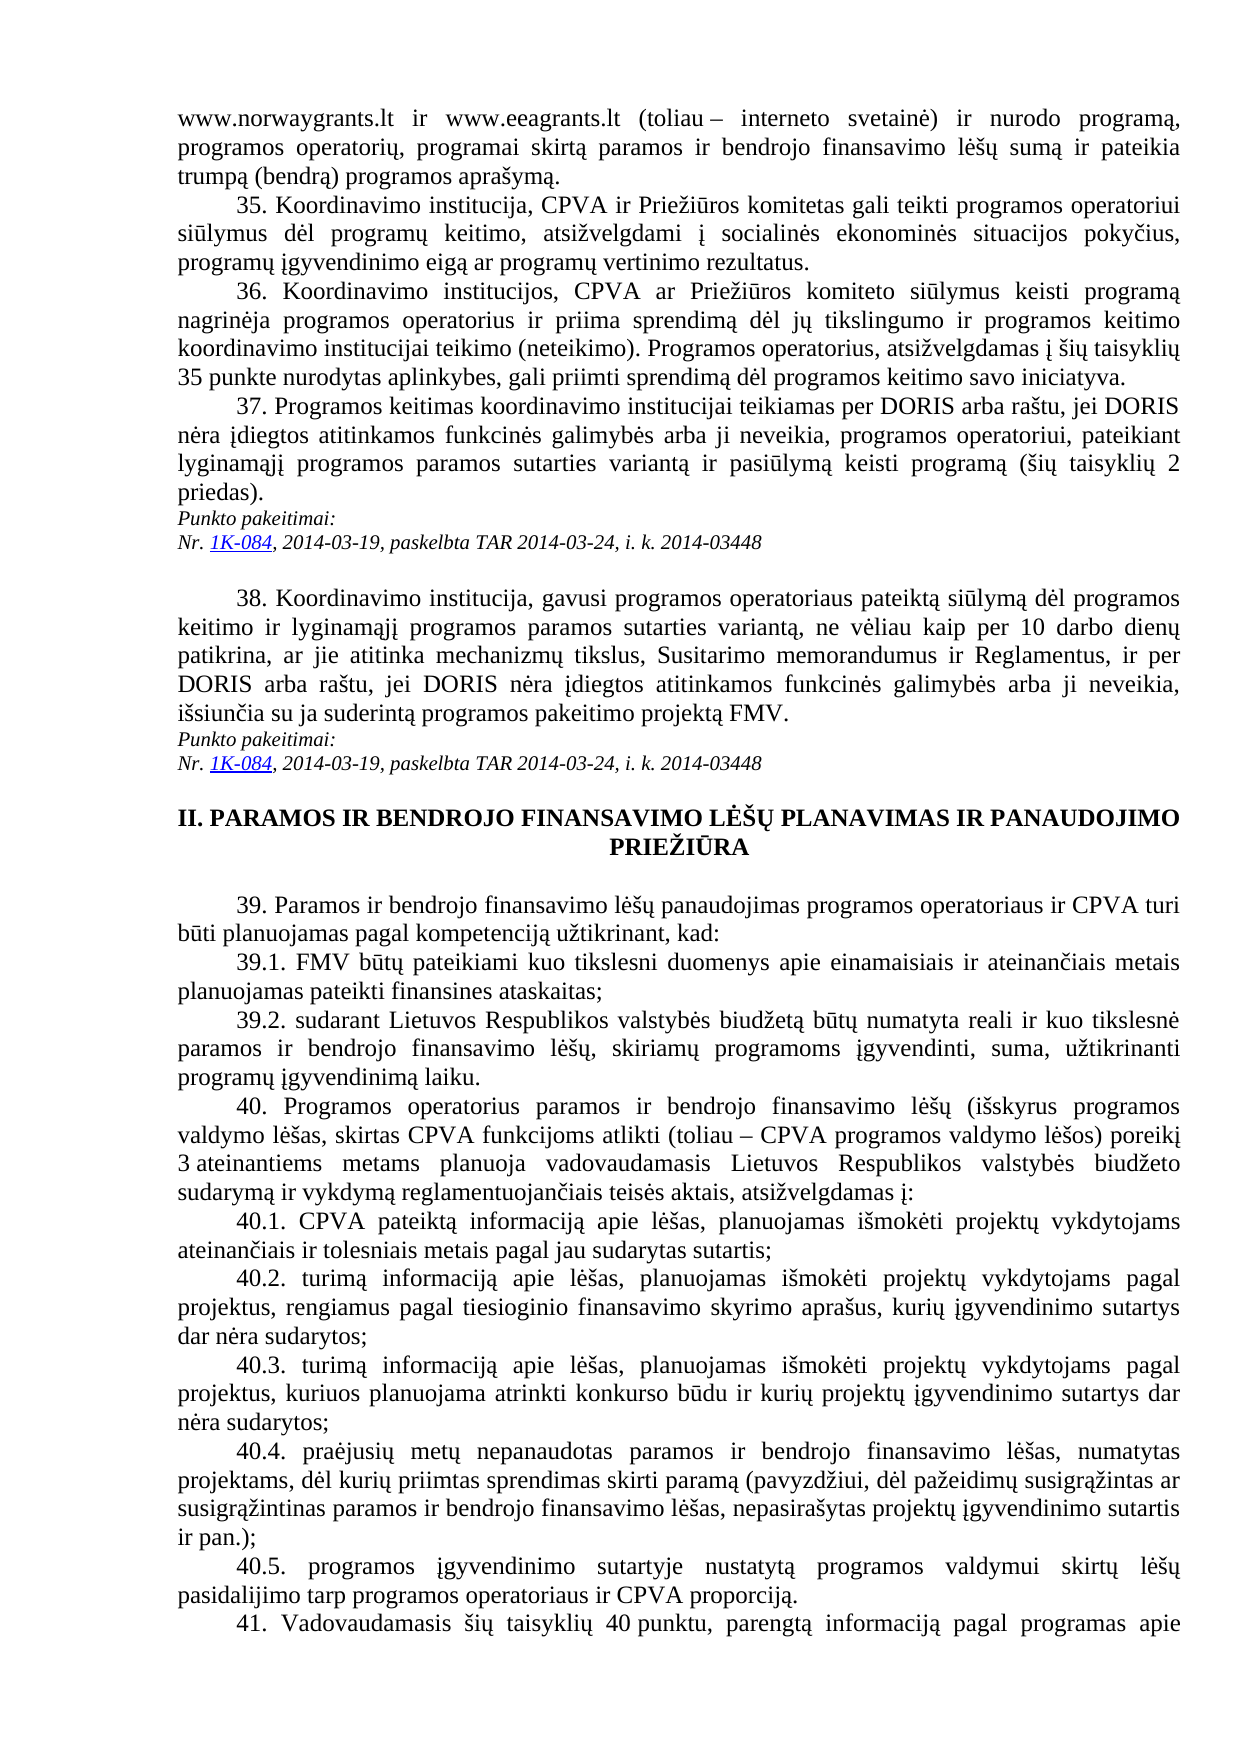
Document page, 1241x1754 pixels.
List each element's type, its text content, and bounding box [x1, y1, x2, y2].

text 35. Koordinavimo institucija, CPVA ir Priežiūros komitetas gali teikti programos operatoriui siūlymus dėl programų keitimo, atsižvelgdami į socialinės ekonominės situacijos pokyčius, programų įgyvendinimo eigą ar programų vertinimo rezultatus. [177, 190, 1181, 276]
text 39.1. FMV būtų pateikiami kuo tikslesni duomenys apie einamaisiais ir ateinančiais metais planuojamas pateikti finansines ataskaitas; [177, 947, 1181, 1005]
text 41. Vadovaudamasis šių taisyklių 40 punktu, parengtą informaciją pagal programas apie [177, 1608, 1181, 1637]
text 37. Programos keitimas koordinavimo institucijai teikiamas per DORIS arba raštu, jei DORIS nėra įdiegtos atitinkamos funkcinės galimybės arba ji neveikia, programos operatoriui, pateikiant lyginamąjį programos paramos sutarties variantą ir pasiūlymą keisti programą (šių taisyklių 2 priedas). [177, 391, 1181, 506]
text www.norwaygrants.lt ir www.eeagrants.lt (toliau – interneto svetainė) ir nurodo programą, programos operatorių, programai skirtą paramos ir bendrojo finansavimo lėšų sumą ir pateikia trumpą (bendrą) programos aprašymą. [177, 103, 1181, 190]
text 40.3. turimą informaciją apie lėšas, planuojamas išmokėti projektų vykdytojams pagal projektus, kuriuos planuojama atrinkti konkurso būdu ir kurių projektų įgyvendinimo sutartys dar nėra sudarytos; [177, 1350, 1181, 1436]
text 36. Koordinavimo institucijos, CPVA ar Priežiūros komiteto siūlymus keisti programą nagrinėja programos operatorius ir priima sprendimą dėl jų tikslingumo ir programos keitimo koordinavimo institucijai teikimo (neteikimo). Programos operatorius, atsižvelgdamas į šių taisyklių 35 punkte nurodytas aplinkybes, gali priimti sprendimą dėl programos keitimo savo iniciatyva. [177, 276, 1181, 391]
text Nr. 1K-084, 2014-03-19, paskelbta TAR 2014-03-24, i. k. 2014-03448 [177, 751, 1181, 775]
text 40. Programos operatorius paramos ir bendrojo finansavimo lėšų (išskyrus programos valdymo lėšas, skirtas CPVA funkcijoms atlikti (toliau – CPVA programos valdymo lėšos) poreikį 3 ateinantiems metams planuoja vadovaudamasis Lietuvos Respublikos valstybės biudžeto sudarymą ir vykdymą reglamentuojančiais teisės aktais, atsižvelgdamas į: [177, 1091, 1181, 1206]
text 40.2. turimą informaciją apie lėšas, planuojamas išmokėti projektų vykdytojams pagal projektus, rengiamus pagal tiesioginio finansavimo skyrimo aprašus, kurių įgyvendinimo sutartys dar nėra sudarytos; [177, 1263, 1181, 1350]
text 40.4. praėjusių metų nepanaudotas paramos ir bendrojo finansavimo lėšas, numatytas projektams, dėl kurių priimtas sprendimas skirti paramą (pavyzdžiui, dėl pažeidimų susigrąžintas ar susigrąžintinas paramos ir bendrojo finansavimo lėšas, nepasirašytas projektų įgyvendinimo sutartis ir pan.); [177, 1436, 1181, 1551]
text Punkto pakeitimai: [177, 506, 1181, 530]
text 38. Koordinavimo institucija, gavusi programos operatoriaus pateiktą siūlymą dėl programos keitimo ir lyginamąjį programos paramos sutarties variantą, ne vėliau kaip per 10 darbo dienų patikrina, ar jie atitinka mechanizmų tikslus, Susitarimo memorandumus ir Reglamentus, ir per DORIS arba raštu, jei DORIS nėra įdiegtos atitinkamos funkcinės galimybės arba ji neveikia, išsiunčia su ja suderintą programos pakeitimo projektą FMV. [177, 583, 1181, 727]
text Nr. 1K-084, 2014-03-19, paskelbta TAR 2014-03-24, i. k. 2014-03448 [177, 530, 1181, 554]
text 39. Paramos ir bendrojo finansavimo lėšų panaudojimas programos operatoriaus ir CPVA turi būti planuojamas pagal kompetenciją užtikrinant, kad: [177, 890, 1181, 947]
text II. PARAMOS IR BENDROJO FINANSAVIMO LĖŠŲ PLANAVIMAS IR PANAUDOJIMO PRIEŽIŪRA [177, 803, 1181, 861]
text 39.2. sudarant Lietuvos Respublikos valstybės biudžetą būtų numatyta reali ir kuo tikslesnė paramos ir bendrojo finansavimo lėšų, skiriamų programoms įgyvendinti, suma, užtikrinanti programų įgyvendinimą laiku. [177, 1005, 1181, 1091]
text 40.1. CPVA pateiktą informaciją apie lėšas, planuojamas išmokėti projektų vykdytojams ateinančiais ir tolesniais metais pagal jau sudarytas sutartis; [177, 1206, 1181, 1263]
text 40.5. programos įgyvendinimo sutartyje nustatytą programos valdymui skirtų lėšų pasidalijimo tarp programos operatoriaus ir CPVA proporciją. [177, 1551, 1181, 1608]
text Punkto pakeitimai: [177, 727, 1181, 751]
